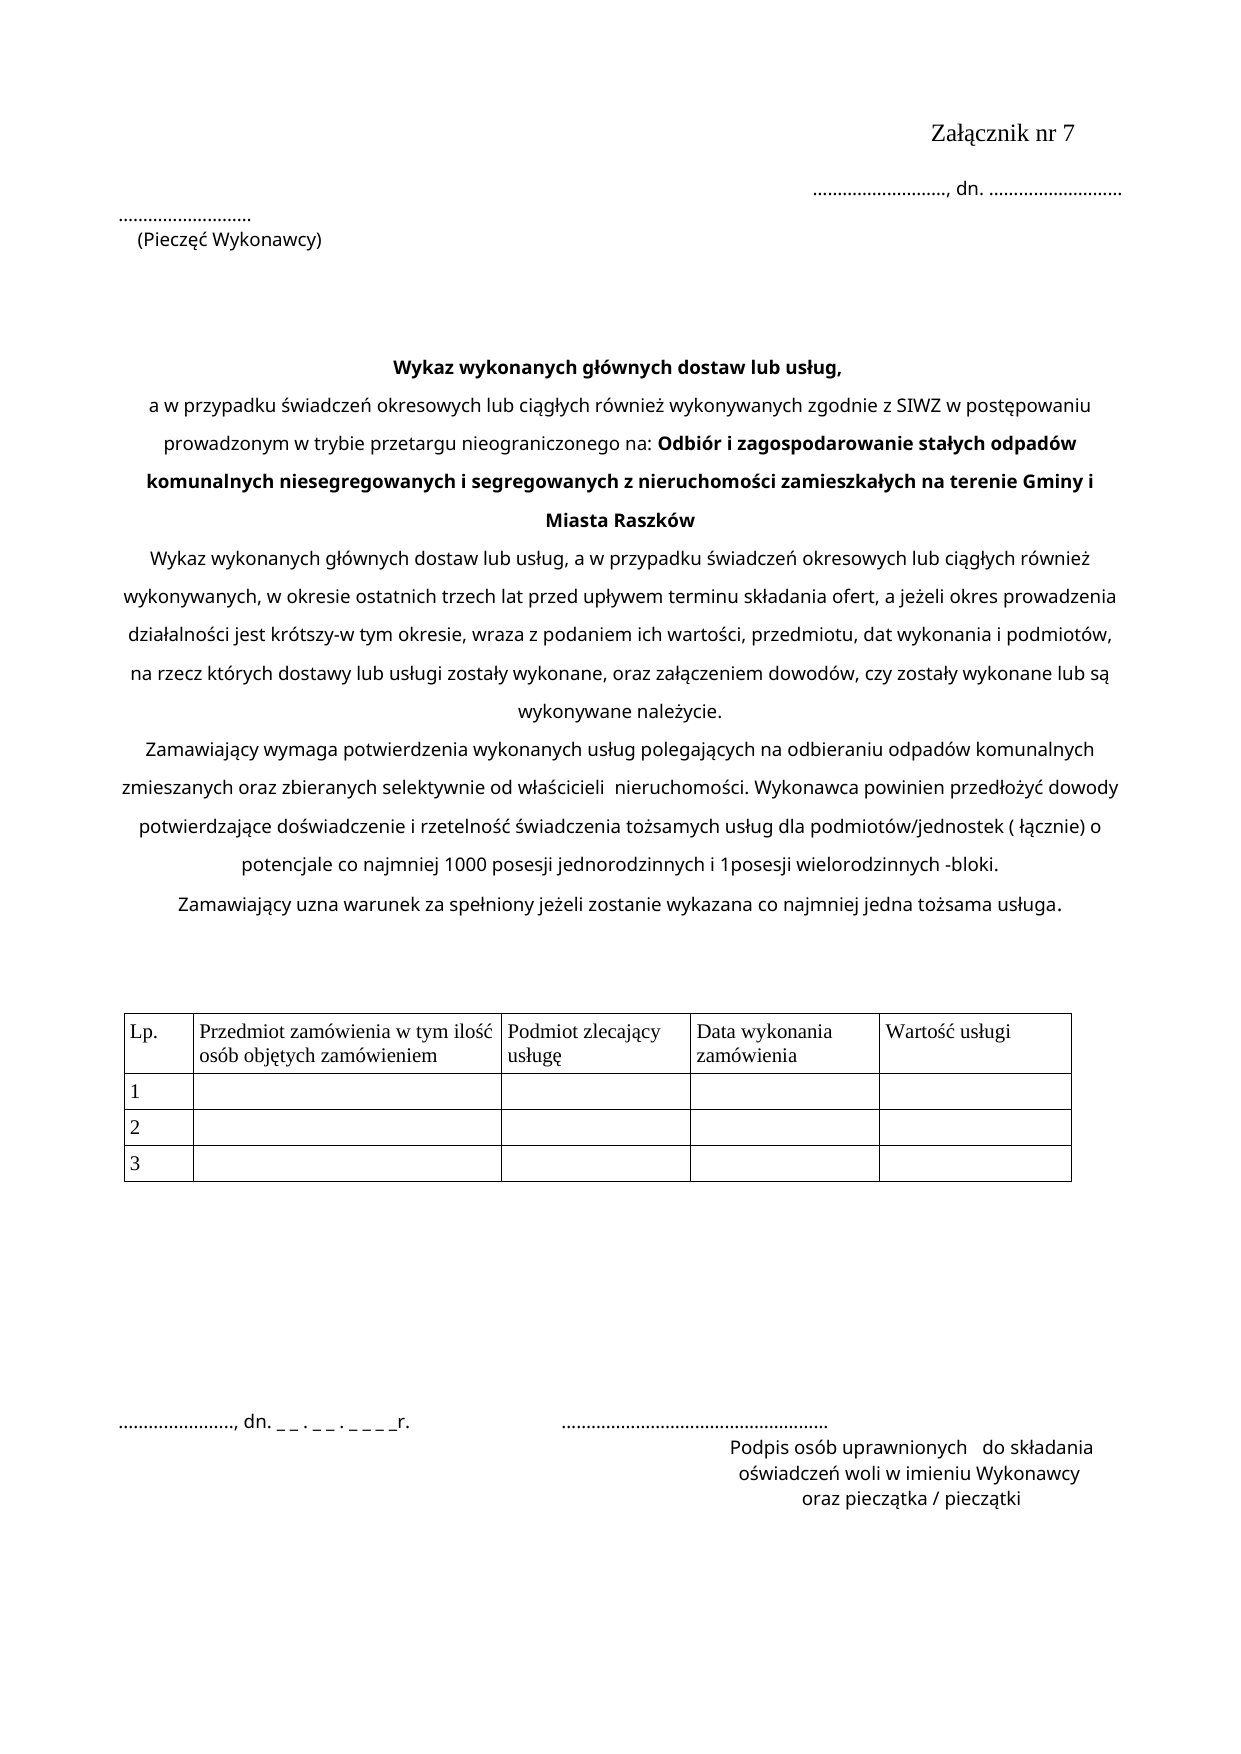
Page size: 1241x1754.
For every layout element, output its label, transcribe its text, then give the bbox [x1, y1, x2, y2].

text ………………………, dn. ……………………… [118, 176, 1122, 201]
text Wykaz wykonanych głównych dostaw lub usług, [118, 354, 1122, 380]
table_cell [691, 1074, 879, 1109]
table_cell 2 [125, 1110, 193, 1145]
text Zamawiający wymaga potwierdzenia wykonanych usług polegających na odbieraniu odpadów komunalnych zmieszanych oraz zbieranych selektywnie od właścicieli nieruchomości. Wykonawca powinien przedłożyć dowody potwierdzające doświadczenie i rzetelność świadczenia tożsamych usług dla podmiotów/jednostek ( łącznie) o potencjale co najmniej 1000 posesji jednorodzinnych i 1posesji wielorodzinnych -bloki. [118, 736, 1122, 877]
table_cell 1 [125, 1074, 193, 1109]
table_header Przedmiot zamówienia w tym ilość osób objętych zamówieniem [194, 1014, 501, 1073]
text (Pieczęć Wykonawcy) [118, 227, 1122, 252]
table_cell [502, 1074, 690, 1109]
table_cell [880, 1074, 1071, 1109]
table_cell [194, 1146, 501, 1181]
table_cell [194, 1110, 501, 1145]
table_cell [880, 1110, 1071, 1145]
text Wykaz wykonanych głównych dostaw lub usług, a w przypadku świadczeń okresowych lub ciągłych również wykonywanych, w okresie ostatnich trzech lat przed upływem terminu składania ofert, a jeżeli okres prowadzenia działalności jest krótszy-w tym okresie, wraza z podaniem ich wartości, przedmiotu, dat wykonania i podmiotów, na rzecz których dostawy lub usługi zostały wykonane, oraz załączeniem dowodów, czy zostały wykonane lub są wykonywane należycie. [118, 545, 1122, 724]
table_header Wartość usługi [880, 1014, 1071, 1073]
text a w przypadku świadczeń okresowych lub ciągłych również wykonywanych zgodnie z SIWZ w postępowaniu prowadzonym w trybie przetargu nieograniczonego na: Odbiór i zagospodarowanie stałych odpadów komunalnych niesegregowanych i segregowanych z nieruchomości zamieszkałych na terenie Gminy i Miasta Raszków [118, 392, 1122, 533]
table_cell [502, 1110, 690, 1145]
text Zamawiający uzna warunek za spełniony jeżeli zostanie wykazana co najmniej jedna tożsama usługa. [118, 889, 1122, 918]
text Załącznik nr 7 [118, 118, 1122, 147]
text Podpis osób uprawnionych do składania oświadczeń woli w imieniu Wykonawcy oraz pieczątka / pieczątki [708, 1434, 1115, 1511]
table_cell [502, 1146, 690, 1181]
table_cell [880, 1146, 1071, 1181]
table_cell [691, 1110, 879, 1145]
table_header Lp. [125, 1014, 193, 1073]
table_header Data wykonania zamówienia [691, 1014, 879, 1073]
table_header Podmiot zlecający usługę [502, 1014, 690, 1073]
text ……………………… [118, 201, 1122, 227]
text ......................., dn. _ _ . _ _ . _ _ _ _r. ……………………………………………… [118, 1409, 1226, 1434]
table_cell 3 [125, 1146, 193, 1181]
table_cell [194, 1074, 501, 1109]
table_cell [691, 1146, 879, 1181]
